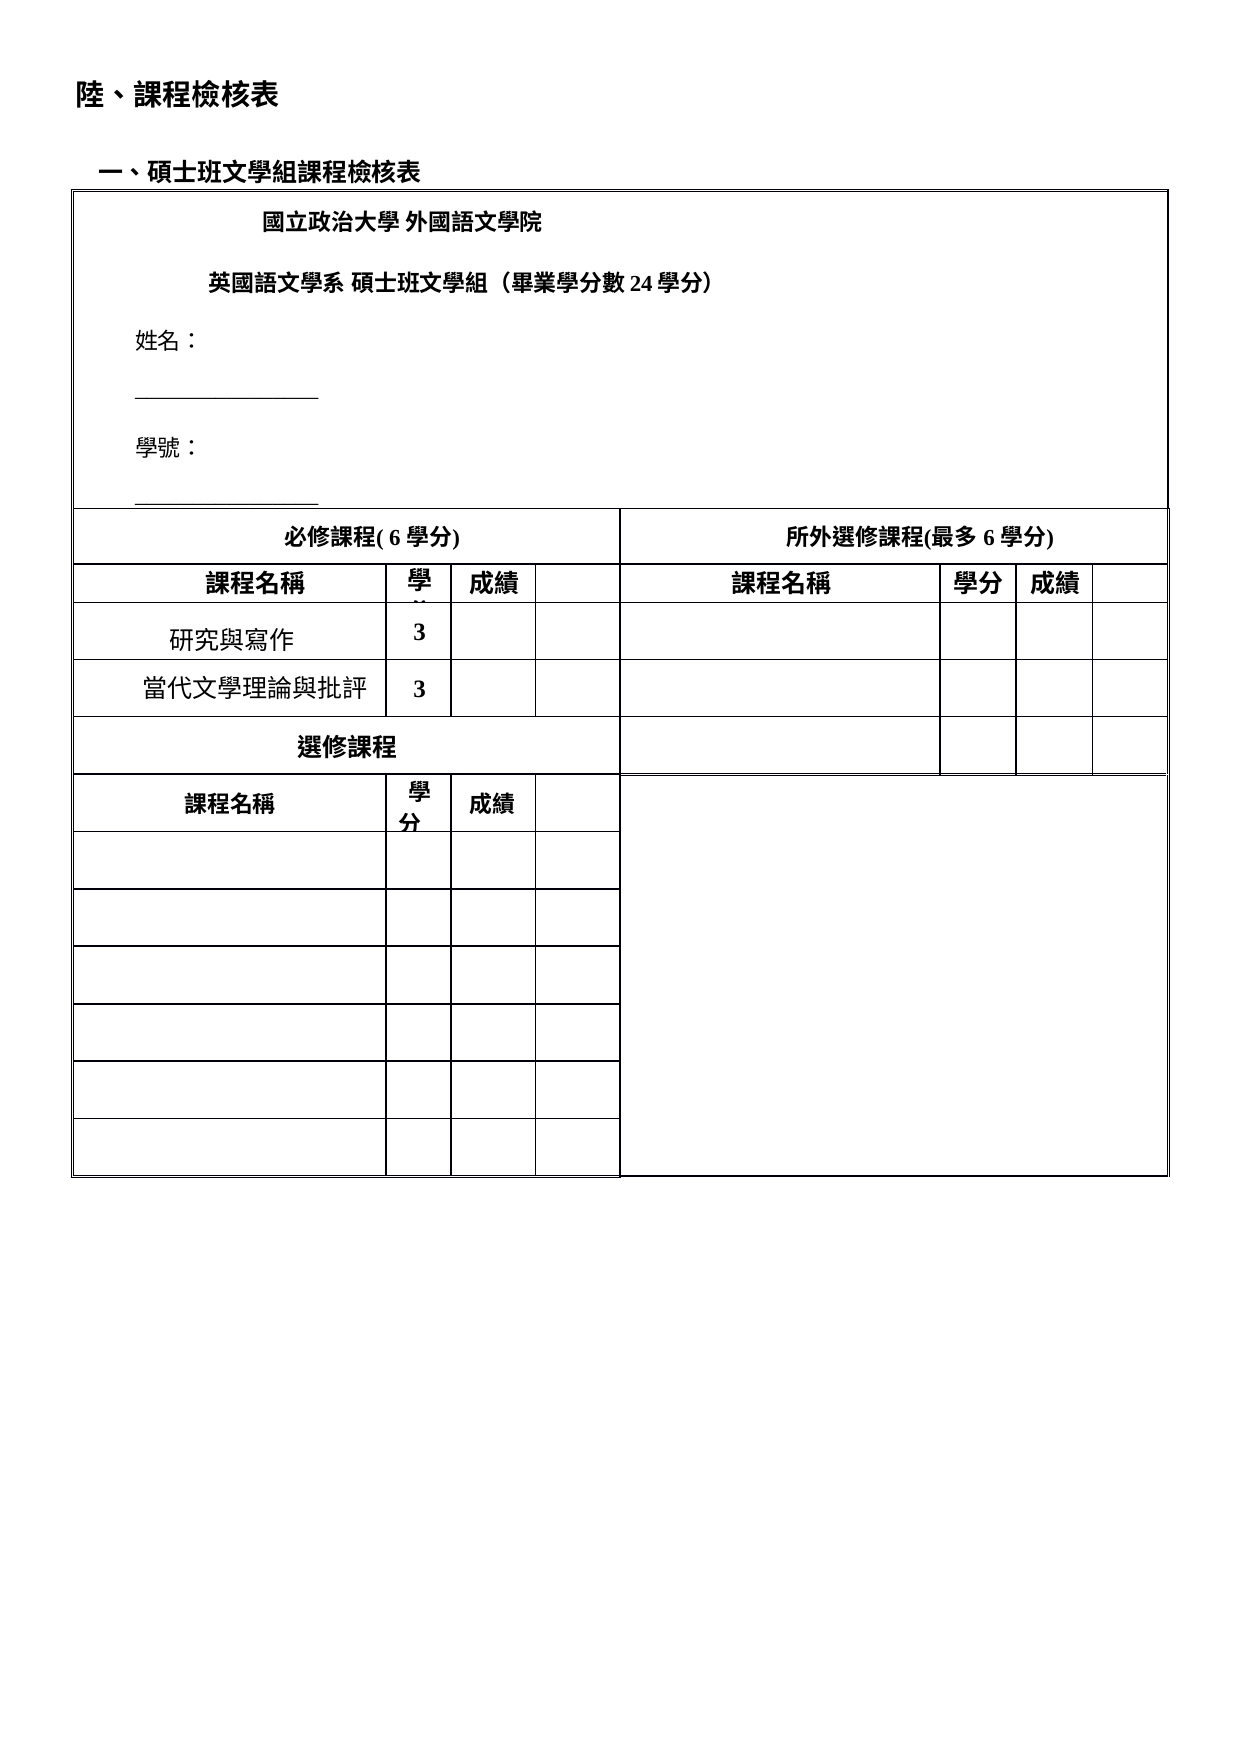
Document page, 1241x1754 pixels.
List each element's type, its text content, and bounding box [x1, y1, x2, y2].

table_cell 課程名稱 [74, 775, 385, 831]
table_cell [536, 660, 619, 716]
table_cell [74, 890, 385, 945]
table_cell 課程名稱 [74, 565, 385, 602]
table_cell [387, 947, 450, 1003]
table_cell [1093, 565, 1167, 602]
table_cell [536, 1119, 619, 1175]
table_cell 學分 [941, 565, 1015, 602]
table_cell [621, 603, 939, 658]
table_cell [452, 1005, 535, 1060]
table_cell [74, 1005, 385, 1060]
table_cell 選修課程 [74, 717, 619, 773]
table_cell [452, 1119, 535, 1175]
table_cell [536, 947, 619, 1003]
table_cell [1017, 660, 1092, 716]
table_cell [1093, 660, 1167, 716]
table_cell 3 [387, 660, 450, 716]
table_cell 學分 [387, 775, 450, 831]
table_cell [1093, 717, 1167, 773]
table_cell 學分 [387, 565, 450, 602]
table_cell [387, 1005, 450, 1060]
table_cell 課程名稱 [621, 565, 939, 602]
table_cell [1017, 603, 1092, 658]
table_cell 成績 [452, 775, 535, 831]
table_cell 3 [387, 603, 450, 658]
table_cell [452, 832, 535, 888]
table_cell [536, 832, 619, 888]
table_cell [536, 603, 619, 658]
table_cell [452, 660, 535, 716]
table_cell [387, 1062, 450, 1118]
table_cell [452, 1062, 535, 1118]
table_cell 研究與寫作 [74, 603, 385, 658]
table_cell [452, 890, 535, 945]
table_cell [387, 890, 450, 945]
table_cell [621, 773, 1168, 1175]
table_cell [1017, 717, 1092, 773]
table_cell 當代文學理論與批評 [74, 660, 385, 716]
table_cell [941, 717, 1015, 773]
table_cell 必修課程( 6 學分) [74, 509, 619, 563]
table_header 國立政治大學 外國語文學院 英國語文學系 碩士班文學組（畢業學分數24學分） 姓名：________________ 學號：________________ [74, 192, 1167, 508]
table_cell [941, 603, 1015, 658]
table_cell [387, 1119, 450, 1175]
table_cell [536, 1005, 619, 1060]
subtitle 陸、課程檢核表 [75, 75, 1165, 113]
table_cell 所外選修課程(最多 6 學分) [621, 509, 1167, 563]
table_cell [536, 890, 619, 945]
table_cell [74, 832, 385, 888]
table_cell [452, 603, 535, 658]
table_cell [1093, 603, 1167, 658]
table_cell 成績 [452, 565, 535, 602]
table_cell [74, 947, 385, 1003]
table_cell [536, 565, 619, 602]
subtitle 一、碩士班文學組課程檢核表 [98, 151, 1165, 189]
table_cell [621, 660, 939, 716]
table_cell [74, 1119, 385, 1175]
table_cell [941, 660, 1015, 716]
table_cell [536, 775, 619, 831]
table_cell [387, 832, 450, 888]
table_cell [74, 1062, 385, 1118]
table_cell [452, 947, 535, 1003]
table_cell [621, 717, 939, 773]
table_cell 成績 [1017, 565, 1092, 602]
table_cell [536, 1062, 619, 1118]
